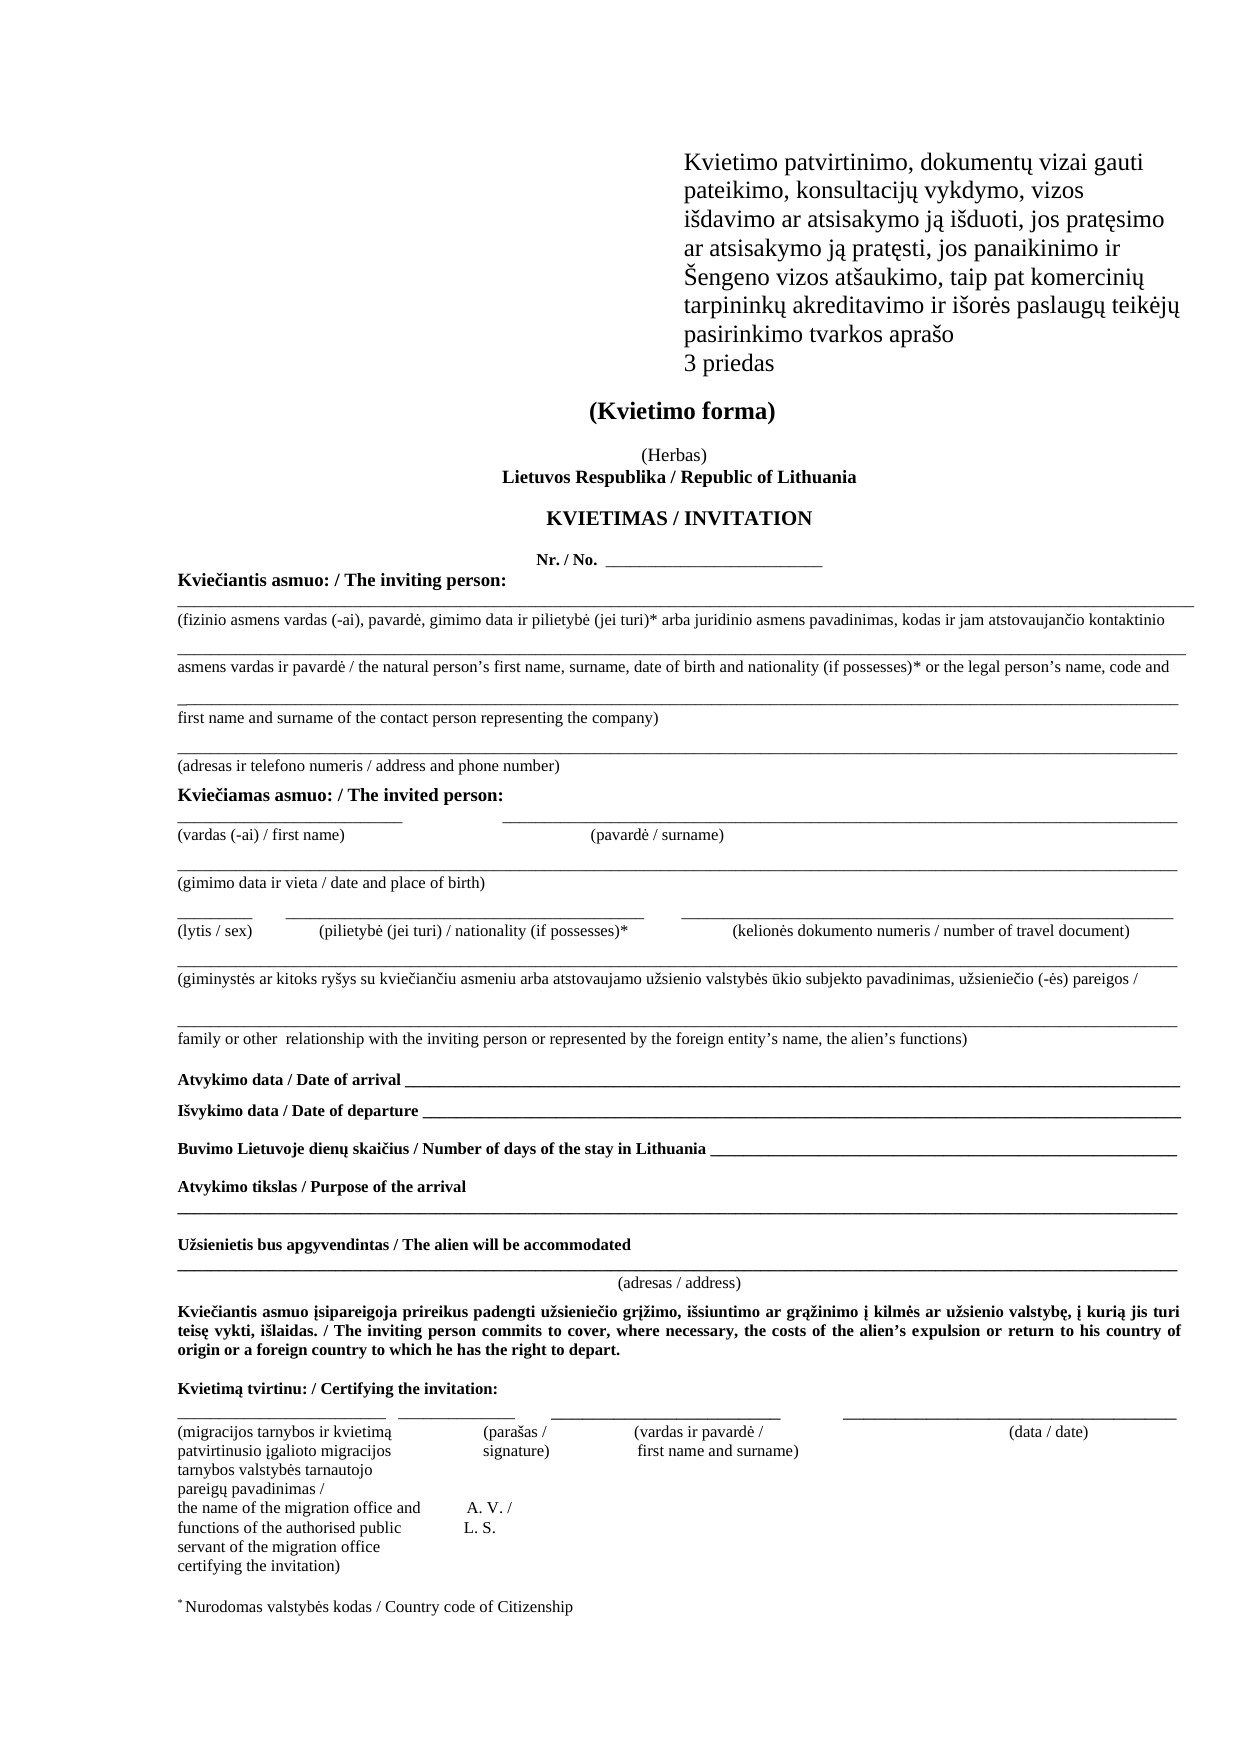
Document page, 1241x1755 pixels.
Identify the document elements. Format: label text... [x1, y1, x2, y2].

text Atvykimo data / Date of arrival _____________________________________________________________________________________________ [177, 1069, 1181, 1088]
text Užsienietis bus apgyvendintas / The alien will be accommodated [177, 1235, 1181, 1254]
text (adresas ir telefono numeris / address and phone number) [177, 756, 1181, 784]
text (vardas (-ai) / first name) (pavardė / surname) ________________________________________________________________________________________________________________________ [177, 825, 1181, 873]
text (gimimo data ir vieta / date and place of birth) [177, 873, 1181, 902]
text servant of the migration office [177, 1537, 1181, 1556]
text ___________________________ _________________________________________________________________________________ [177, 806, 1181, 825]
text ________________________________________________________________________________________________________________________ [177, 1009, 1181, 1029]
text Kvietimo patvirtinimo, dokumentų vizai gauti pateikimo, konsultacijų vykdymo, vizos išdavimo ar atsisakymo ją išduoti, jos pratęsimo ar atsisakymo ją pratęsti, jos panaikinimo ir Šengeno vizos atšaukimo, taip pat komercinių tarpininkų akreditavimo ir išorės paslaugų teikėjų pasirinkimo tvarkos aprašo [683, 147, 1181, 348]
text ________________________________________________________________________________________________________________________ [177, 736, 1181, 756]
text pareigų pavadinimas / [177, 1479, 1181, 1498]
text certifying the invitation) [177, 1556, 1181, 1575]
text Lietuvos Respublika / Republic of Lithuania [177, 466, 1181, 487]
text * Nurodomas valstybės kodas / Country code of Citizenship [177, 1597, 1181, 1616]
text 3 priedas [683, 348, 1181, 377]
text (Kvietimo forma) [177, 396, 1181, 425]
text Išvykimo data / Date of departure ___________________________________________________________________________________________ [177, 1101, 1181, 1120]
text Kviečiantis asmuo: / The inviting person: [177, 569, 1181, 590]
text asmens vardas ir pavardė / the natural person’s first name, surname, date of birth and nationality (if possesses)* or the legal person’s name, code and ________________________________________________________________________________________________________________________ [177, 657, 1181, 708]
text (adresas / address) [177, 1273, 1181, 1302]
text functions of the authorised public L. S. [177, 1517, 1181, 1537]
text first name and surname of the contact person representing the company) [177, 708, 1181, 736]
text _________________________ ______________ ______________________ ________________________________ [177, 1398, 1181, 1422]
text tarnybos valstybės tarnautojo [177, 1460, 1181, 1479]
text ________________________________________________________________________________________________________________________ [177, 1254, 1181, 1273]
text Kviečiamas asmuo: / The invited person: [177, 784, 1181, 806]
text family or other relationship with the inviting person or represented by the foreign entity’s name, the alien’s functions) [177, 1029, 1181, 1057]
text (migracijos tarnybos ir kvietimą (parašas / (vardas ir pavardė / (data / date) [177, 1422, 1181, 1441]
text patvirtinusio įgalioto migracijos signature) first name and surname) [177, 1441, 1181, 1460]
text Kviečiantis asmuo įsipareigoja prireikus padengti užsieniečio grįžimo, išsiuntimo ar grąžinimo į kilmės ar užsienio valstybę, į kurią jis turi teisę vykti, išlaidas. / The inviting person commits to cover, where necessary, the costs of the alien’s expulsion or return to his country of origin or a foreign country to which he has the right to depart. [177, 1302, 1181, 1359]
text (Herbas) [177, 444, 1171, 466]
text (lytis / sex) (pilietybė (jei turi) / nationality (if possesses)* (kelionės dokumento numeris / number of travel document) [177, 921, 1181, 949]
text Buvimo Lietuvoje dienų skaičius / Number of days of the stay in Lithuania ________________________________________________________ [177, 1139, 1181, 1158]
text ________________________________________________________________________________________________________________________ [177, 949, 1181, 969]
text KVIETIMAS / INVITATION [177, 506, 1181, 530]
text (giminystės ar kitoks ryšys su kviečiančiu asmeniu arba atstovaujamo užsienio valstybės ūkio subjekto pavadinimas, užsieniečio (-ės) pareigos / [177, 969, 1181, 997]
text Atvykimo tikslas / Purpose of the arrival ________________________________________________________________________________________________________________________ [177, 1177, 1181, 1216]
text Nr. / No. __________________________ [177, 549, 1181, 569]
text _________ ___________________________________________ ___________________________________________________________ [177, 902, 1181, 921]
text __________________________________________________________________________________________________________________________ (fizinio asmens vardas (-ai), pavardė, gimimo data ir pilietybė (jei turi)* arba juridinio asmens pavadinimas, kodas ir jam atstovaujančio kontaktinio _________________________________________________________________________________________________________________________ [177, 590, 1202, 657]
text Kvietimą tvirtinu: / Certifying the invitation: [177, 1378, 1181, 1398]
text the name of the migration office and A. V. / [177, 1498, 1181, 1517]
